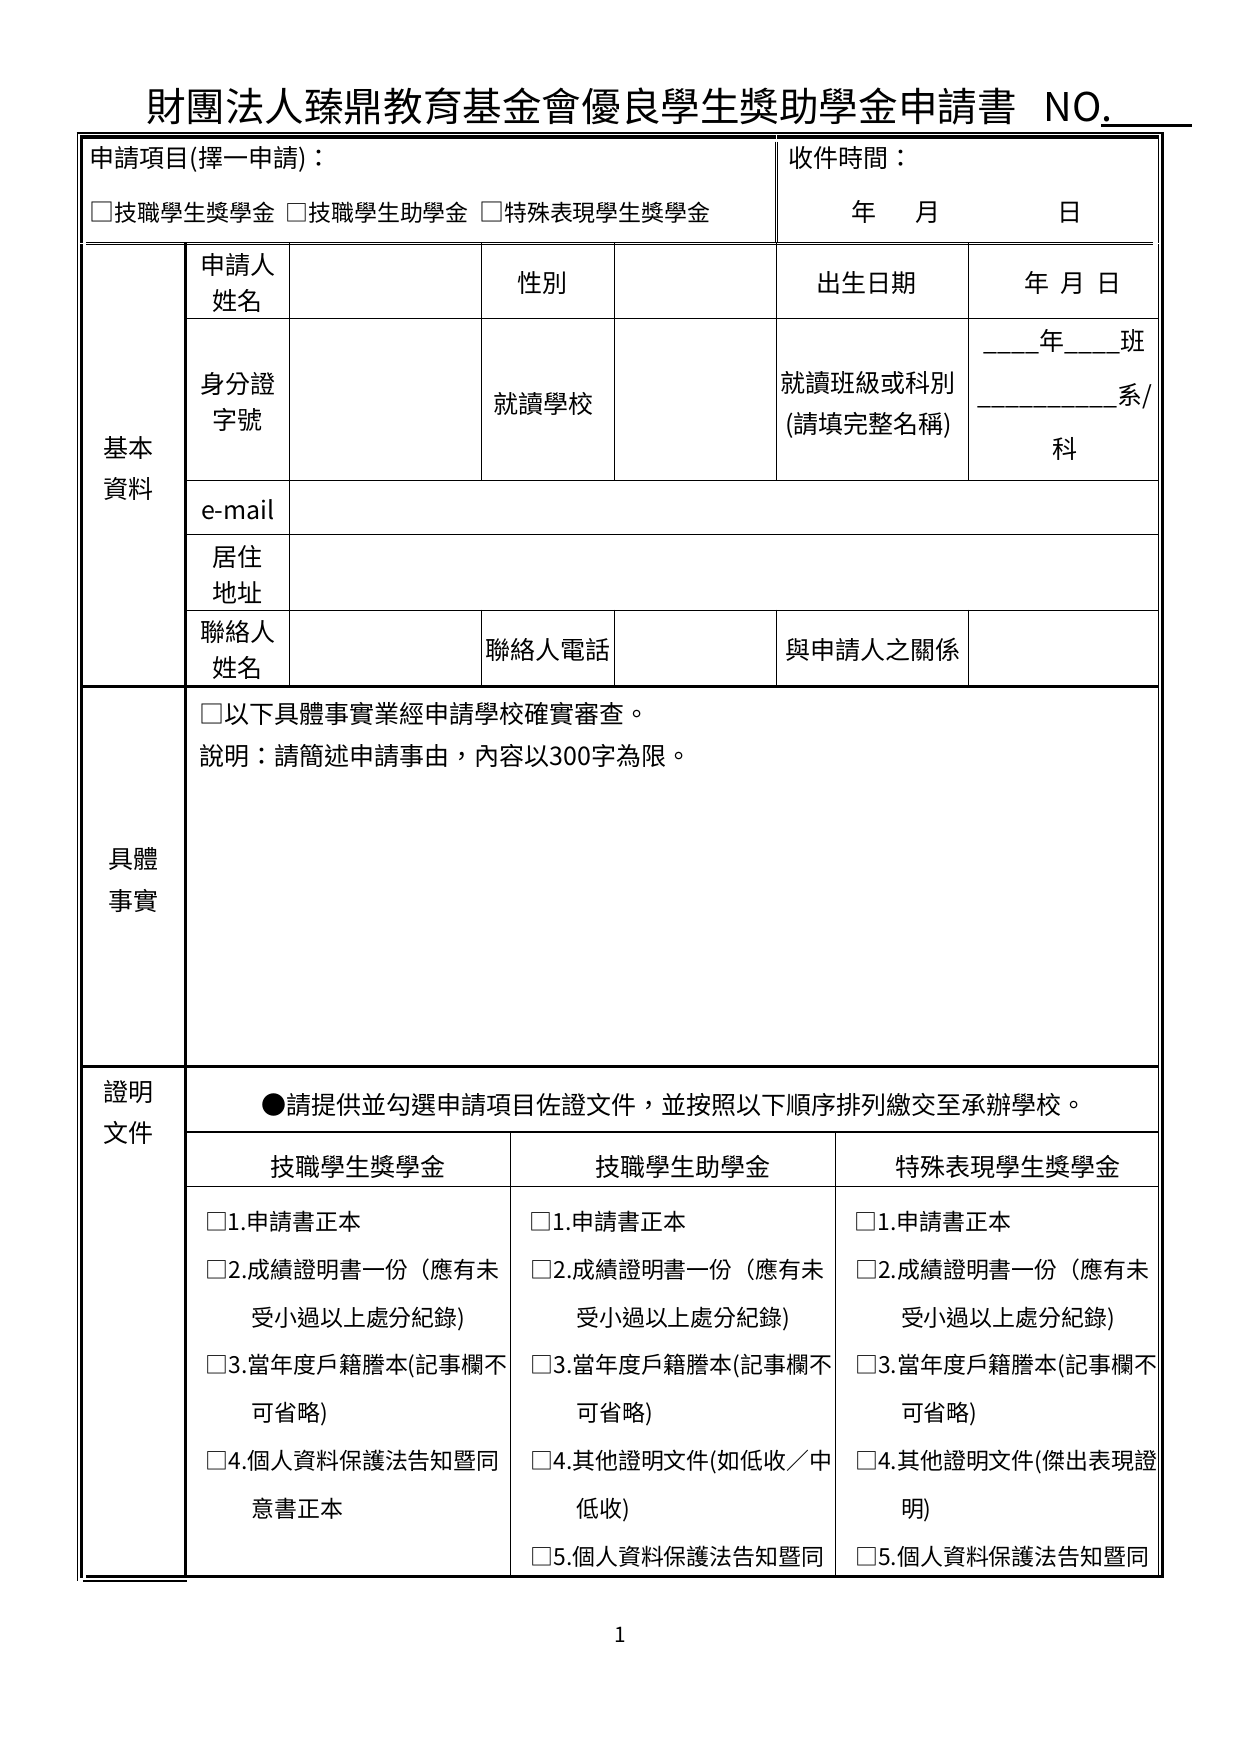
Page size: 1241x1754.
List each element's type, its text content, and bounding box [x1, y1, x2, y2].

table_header 收件時間： 年 月 日 [776, 136, 1158, 242]
table_cell 出生日期 [777, 245, 968, 318]
table_cell 聯絡人電話 [482, 611, 614, 685]
table_cell 證明 文件 [83, 1068, 184, 1575]
table_cell [615, 319, 776, 480]
table_cell 就讀學校 [482, 319, 614, 480]
table_header 申請項目(擇一申請)： □技職學生獎學金 □技職學生助學金 □特殊表現學生獎學金 [83, 139, 776, 242]
table_cell 居住 地址 [187, 535, 289, 609]
table_cell 身分證 字號 [187, 319, 289, 480]
table_cell [290, 245, 481, 318]
table_cell [290, 611, 481, 685]
table_cell 技職學生助學金 [511, 1133, 835, 1186]
table_cell [290, 319, 481, 480]
table_cell 基本 資料 [80, 242, 184, 685]
table_cell 與申請人之關係 [777, 611, 968, 685]
table_cell [290, 535, 1158, 609]
table_cell 技職學生獎學金 [187, 1133, 510, 1186]
table_cell ____年____班 __________系/科 [969, 319, 1158, 480]
table_cell 就讀班級或科別(請填完整名稱) [777, 319, 968, 480]
table_cell e-mail [187, 481, 289, 534]
table_cell 申請人 姓名 [187, 245, 289, 318]
table_cell [290, 481, 1158, 534]
table_cell 性別 [482, 245, 614, 318]
table_cell □1.申請書正本 □2.成績證明書一份（應有未 受小過以上處分紀錄) □3.當年度戶籍謄本(記事欄不可省略) □4.其他證明文件(如低收／中低收) □5.個人資料保護法告知暨同 [511, 1187, 835, 1575]
table_cell □1.申請書正本 □2.成績證明書一份（應有未受小過以上處分紀錄) □3.當年度戶籍謄本(記事欄不可省略) □4.個人資料保護法告知暨同意書正本 [187, 1187, 510, 1575]
table_cell 特殊表現學生獎學金 [836, 1133, 1158, 1186]
table_cell 具體 事實 [83, 688, 184, 1065]
text 財團法人臻鼎教育基金會優良學生獎助學金申請書 NO. [75, 75, 1165, 132]
table_cell [615, 611, 776, 685]
table_cell [969, 611, 1158, 685]
table_cell [615, 245, 776, 318]
table_cell ●請提供並勾選申請項目佐證文件，並按照以下順序排列繳交至承辦學校。 [187, 1068, 1158, 1131]
table_cell □1.申請書正本 □2.成績證明書一份（應有未受小過以上處分紀錄) □3.當年度戶籍謄本(記事欄不可省略) □4.其他證明文件(傑出表現證明) □5.個人資料保護法告知暨同 [836, 1187, 1158, 1575]
table_cell 聯絡人 姓名 [187, 611, 289, 685]
table_cell □以下具體事實業經申請學校確實審查。 說明：請簡述申請事由，內容以300字為限。 [187, 688, 1158, 1065]
table_cell 年 月 日 [969, 242, 1161, 318]
